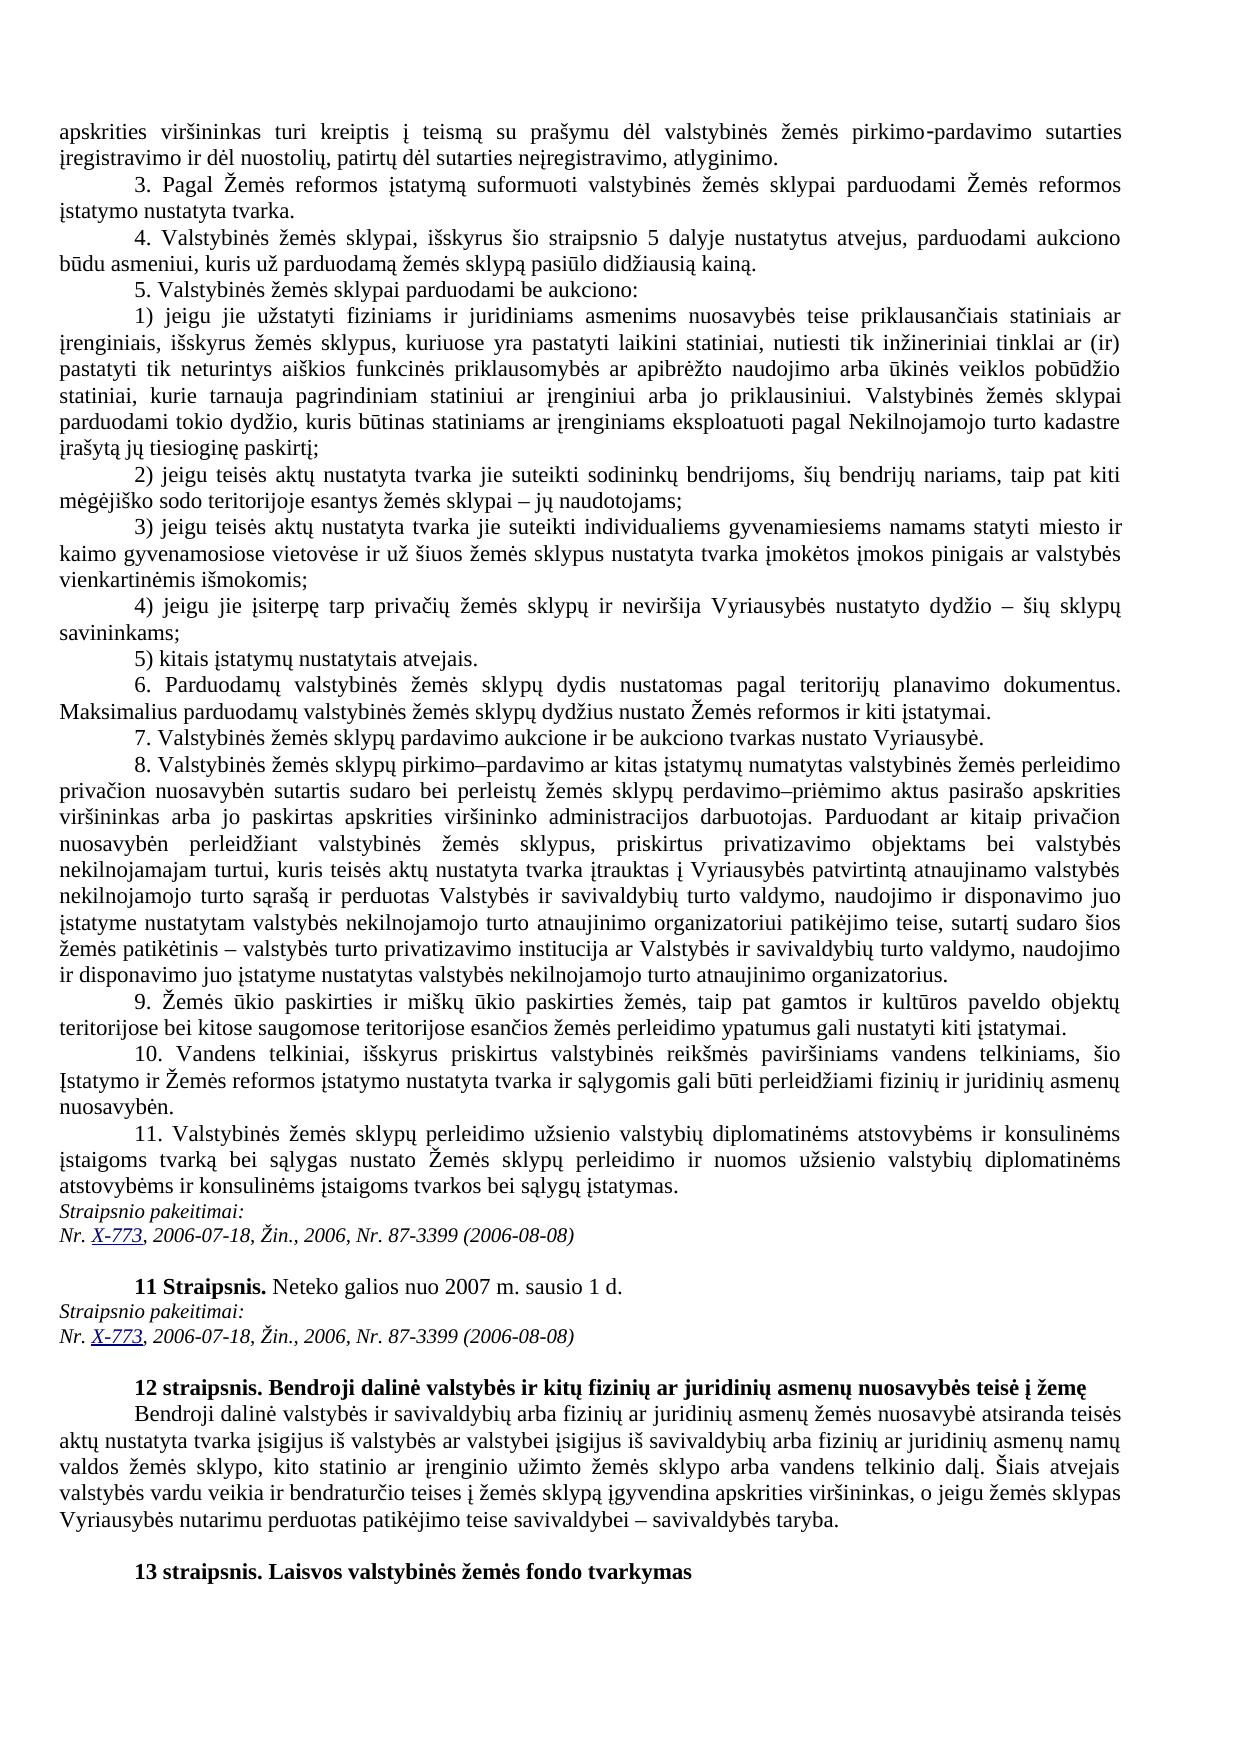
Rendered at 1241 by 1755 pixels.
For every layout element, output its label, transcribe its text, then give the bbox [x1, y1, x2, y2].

text 11 Straipsnis. Neteko galios nuo 2007 m. sausio 1 d. [59, 1273, 1122, 1299]
text 8. Valstybinės žemės sklypų pirkimo–pardavimo ar kitas įstatymų numatytas valstybinės žemės perleidimo privačion nuosavybėn sutartis sudaro bei perleistų žemės sklypų perdavimo–priėmimo aktus pasirašo apskrities viršininkas arba jo paskirtas apskrities viršininko administracijos darbuotojas. Parduodant ar kitaip privačion nuosavybėn perleidžiant valstybinės žemės sklypus, priskirtus privatizavimo objektams bei valstybės nekilnojamajam turtui, kuris teisės aktų nustatyta tvarka įtrauktas į Vyriausybės patvirtintą atnaujinamo valstybės nekilnojamojo turto sąrašą ir perduotas Valstybės ir savivaldybių turto valdymo, naudojimo ir disponavimo juo įstatyme nustatytam valstybės nekilnojamojo turto atnaujinimo organizatoriui patikėjimo teise, sutartį sudaro šios žemės patikėtinis – valstybės turto privatizavimo institucija ar Valstybės ir savivaldybių turto valdymo, naudojimo ir disponavimo juo įstatyme nustatytas valstybės nekilnojamojo turto atnaujinimo organizatorius. [59, 751, 1122, 988]
text Straipsnio pakeitimai: [59, 1199, 1122, 1223]
text Bendroji dalinė valstybės ir savivaldybių arba fizinių ar juridinių asmenų žemės nuosavybė atsiranda teisės aktų nustatyta tvarka įsigijus iš valstybės ar valstybei įsigijus iš savivaldybių arba fizinių ar juridinių asmenų namų valdos žemės sklypo, kito statinio ar įrenginio užimto žemės sklypo arba vandens telkinio dalį. Šiais atvejais valstybės vardu veikia ir bendraturčio teises į žemės sklypą įgyvendina apskrities viršininkas, o jeigu žemės sklypas Vyriausybės nutarimu perduotas patikėjimo teise savivaldybei – savivaldybės taryba. [59, 1400, 1122, 1532]
text 4) jeigu jie įsiterpę tarp privačių žemės sklypų ir neviršija Vyriausybės nustatyto dydžio – šių sklypų savininkams; [59, 592, 1122, 645]
text apskrities viršininkas turi kreiptis į teismą su prašymu dėl valstybinės žemės pirkimopardavimo sutarties įregistravimo ir dėl nuostolių, patirtų dėl sutarties neįregistravimo, atlyginimo. [59, 118, 1122, 171]
text 5) kitais įstatymų nustatytais atvejais. [59, 645, 1122, 672]
text 13 straipsnis. Laisvos valstybinės žemės fondo tvarkymas [59, 1558, 1122, 1585]
text Nr. X-773, 2006-07-18, Žin., 2006, Nr. 87-3399 (2006-08-08) [59, 1223, 1122, 1247]
text Nr. X-773, 2006-07-18, Žin., 2006, Nr. 87-3399 (2006-08-08) [59, 1323, 1122, 1348]
text 12 straipsnis. Bendroji dalinė valstybės ir kitų fizinių ar juridinių asmenų nuosavybės teisė į žemę [134, 1374, 1122, 1400]
text 4. Valstybinės žemės sklypai, išskyrus šio straipsnio 5 dalyje nustatytus atvejus, parduodami aukciono būdu asmeniui, kuris už parduodamą žemės sklypą pasiūlo didžiausią kainą. [59, 223, 1122, 276]
text 1) jeigu jie užstatyti fiziniams ir juridiniams asmenims nuosavybės teise priklausančiais statiniais ar įrenginiais, išskyrus žemės sklypus, kuriuose yra pastatyti laikini statiniai, nutiesti tik inžineriniai tinklai ar (ir) pastatyti tik neturintys aiškios funkcinės priklausomybės ar apibrėžto naudojimo arba ūkinės veiklos pobūdžio statiniai, kurie tarnauja pagrindiniam statiniui ar įrenginiui arba jo priklausiniui. Valstybinės žemės sklypai parduodami tokio dydžio, kuris būtinas statiniams ar įrenginiams eksploatuoti pagal Nekilnojamojo turto kadastre įrašytą jų tiesioginę paskirtį; [59, 303, 1122, 461]
text 3) jeigu teisės aktų nustatyta tvarka jie suteikti individualiems gyvenamiesiems namams statyti miesto ir kaimo gyvenamosiose vietovėse ir už šiuos žemės sklypus nustatyta tvarka įmokėtos įmokos pinigais ar valstybės vienkartinėmis išmokomis; [59, 513, 1122, 592]
text 3. Pagal Žemės reformos įstatymą suformuoti valstybinės žemės sklypai parduodami Žemės reformos įstatymo nustatyta tvarka. [59, 171, 1122, 223]
text 11. Valstybinės žemės sklypų perleidimo užsienio valstybių diplomatinėms atstovybėms ir konsulinėms įstaigoms tvarką bei sąlygas nustato Žemės sklypų perleidimo ir nuomos užsienio valstybių diplomatinėms atstovybėms ir konsulinėms įstaigoms tvarkos bei sąlygų įstatymas. [59, 1119, 1122, 1199]
text 5. Valstybinės žemės sklypai parduodami be aukciono: [59, 276, 1122, 303]
text 6. Parduodamų valstybinės žemės sklypų dydis nustatomas pagal teritorijų planavimo dokumentus. Maksimalius parduodamų valstybinės žemės sklypų dydžius nustato Žemės reformos ir kiti įstatymai. [59, 672, 1122, 724]
text 9. Žemės ūkio paskirties ir miškų ūkio paskirties žemės, taip pat gamtos ir kultūros paveldo objektų teritorijose bei kitose saugomose teritorijose esančios žemės perleidimo ypatumus gali nustatyti kiti įstatymai. [59, 988, 1122, 1041]
text 10. Vandens telkiniai, išskyrus priskirtus valstybinės reikšmės paviršiniams vandens telkiniams, šio Įstatymo ir Žemės reformos įstatymo nustatyta tvarka ir sąlygomis gali būti perleidžiami fizinių ir juridinių asmenų nuosavybėn. [59, 1041, 1122, 1119]
text 2) jeigu teisės aktų nustatyta tvarka jie suteikti sodininkų bendrijoms, šių bendrijų nariams, taip pat kiti mėgėjiško sodo teritorijoje esantys žemės sklypai – jų naudotojams; [59, 461, 1122, 513]
text Straipsnio pakeitimai: [59, 1299, 1122, 1323]
text 7. Valstybinės žemės sklypų pardavimo aukcione ir be aukciono tvarkas nustato Vyriausybė. [59, 724, 1122, 751]
